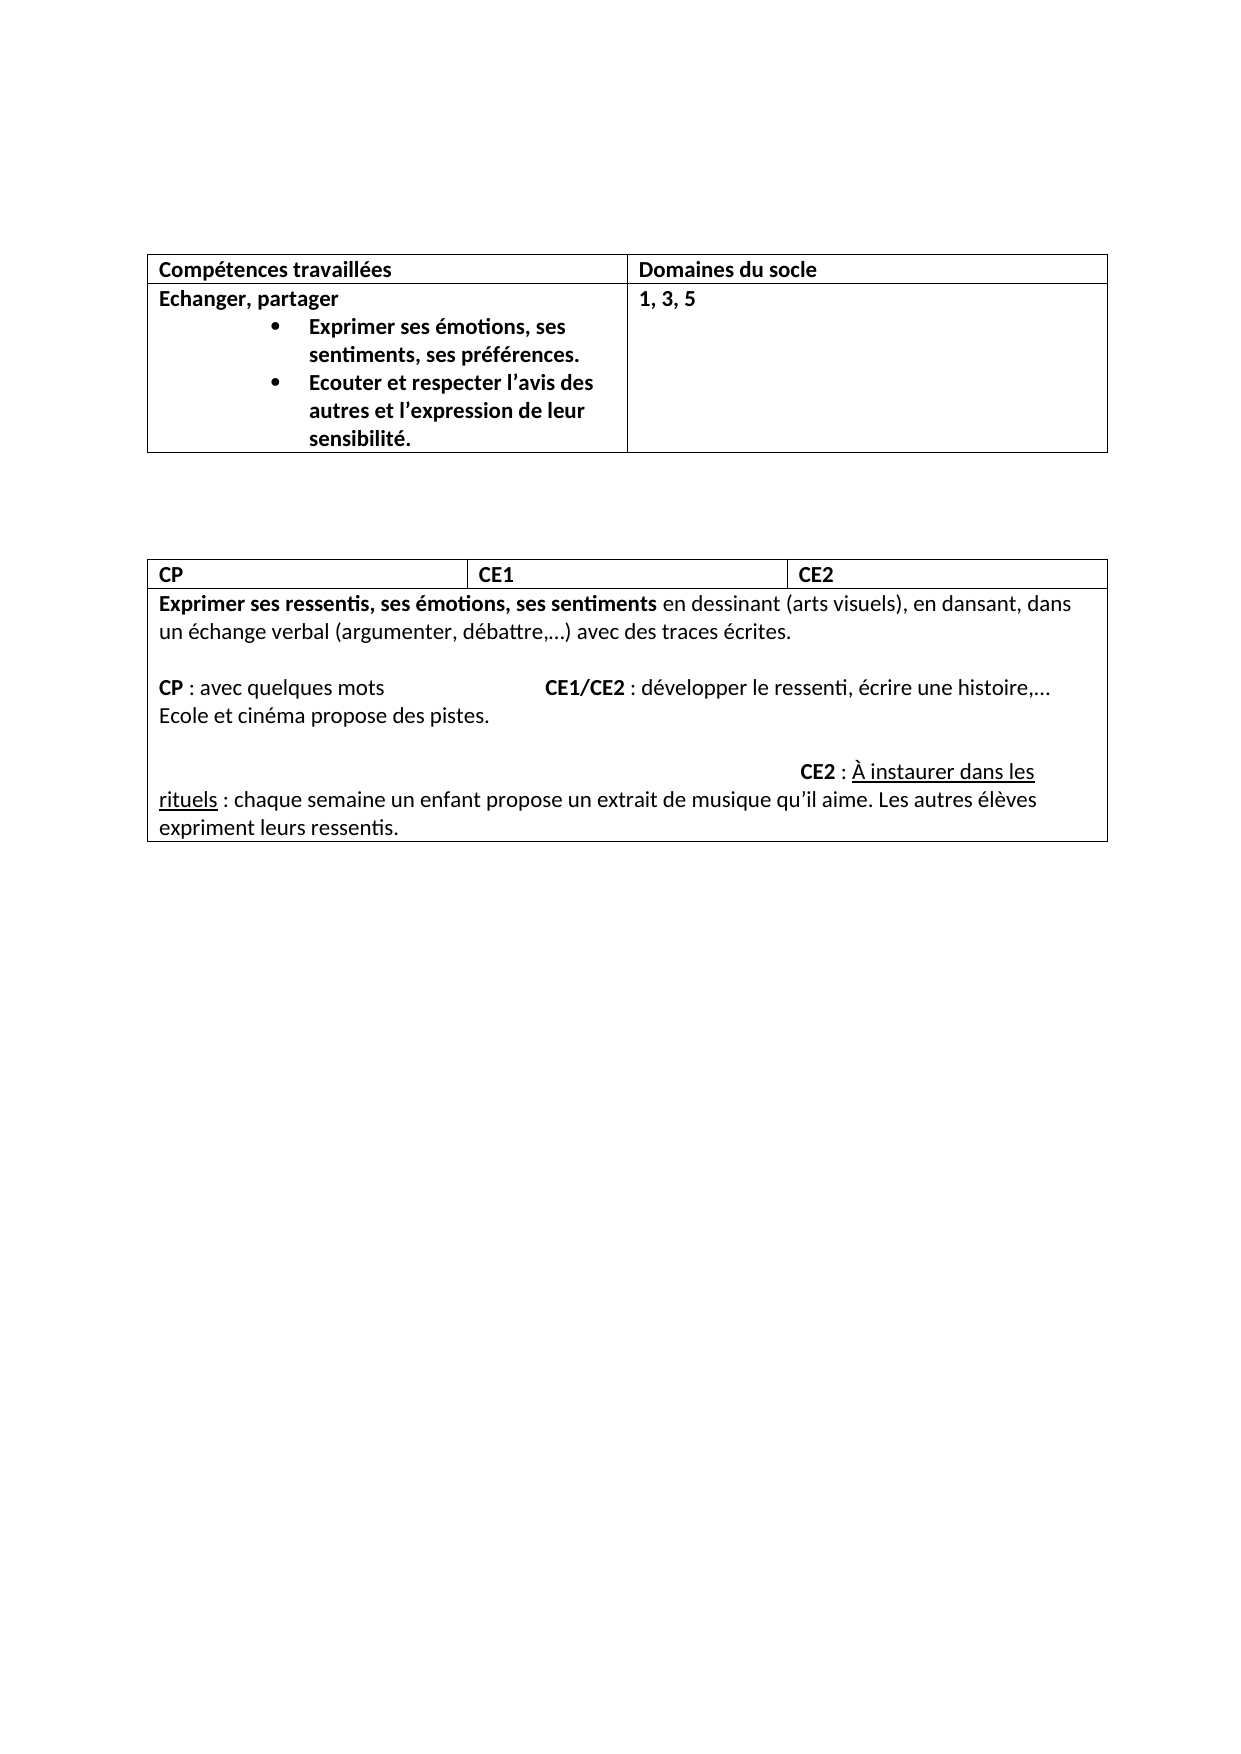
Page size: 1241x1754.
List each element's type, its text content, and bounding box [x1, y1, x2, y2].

table_header Domaines du socle [628, 255, 1107, 283]
table_cell 1, 3, 5 [628, 284, 1107, 452]
table_header CE1 [468, 560, 787, 588]
table_header CE2 [788, 560, 1107, 588]
table_header Compétences travaillées [148, 255, 627, 283]
table_cell Echanger, partager Exprimer ses émotions, ses sentiments, ses préférences. Ecouter et respecter l’avis des autres et l’expression de leur sensibilité. [148, 284, 627, 452]
table_header CP [148, 560, 467, 588]
table_cell Exprimer ses ressentis, ses émotions, ses sentiments en dessinant (arts visuels), en dansant, dans un échange verbal (argumenter, débattre,…) avec des traces écrites. CP : avec quelques mots CE1/CE2 : développer le ressenti, écrire une histoire,… Ecole et cinéma propose des pistes. CE2 : À instaurer dans les rituels : chaque semaine un enfant propose un extrait de musique qu’il aime. Les autres élèves expriment leurs ressentis. [148, 589, 1107, 841]
